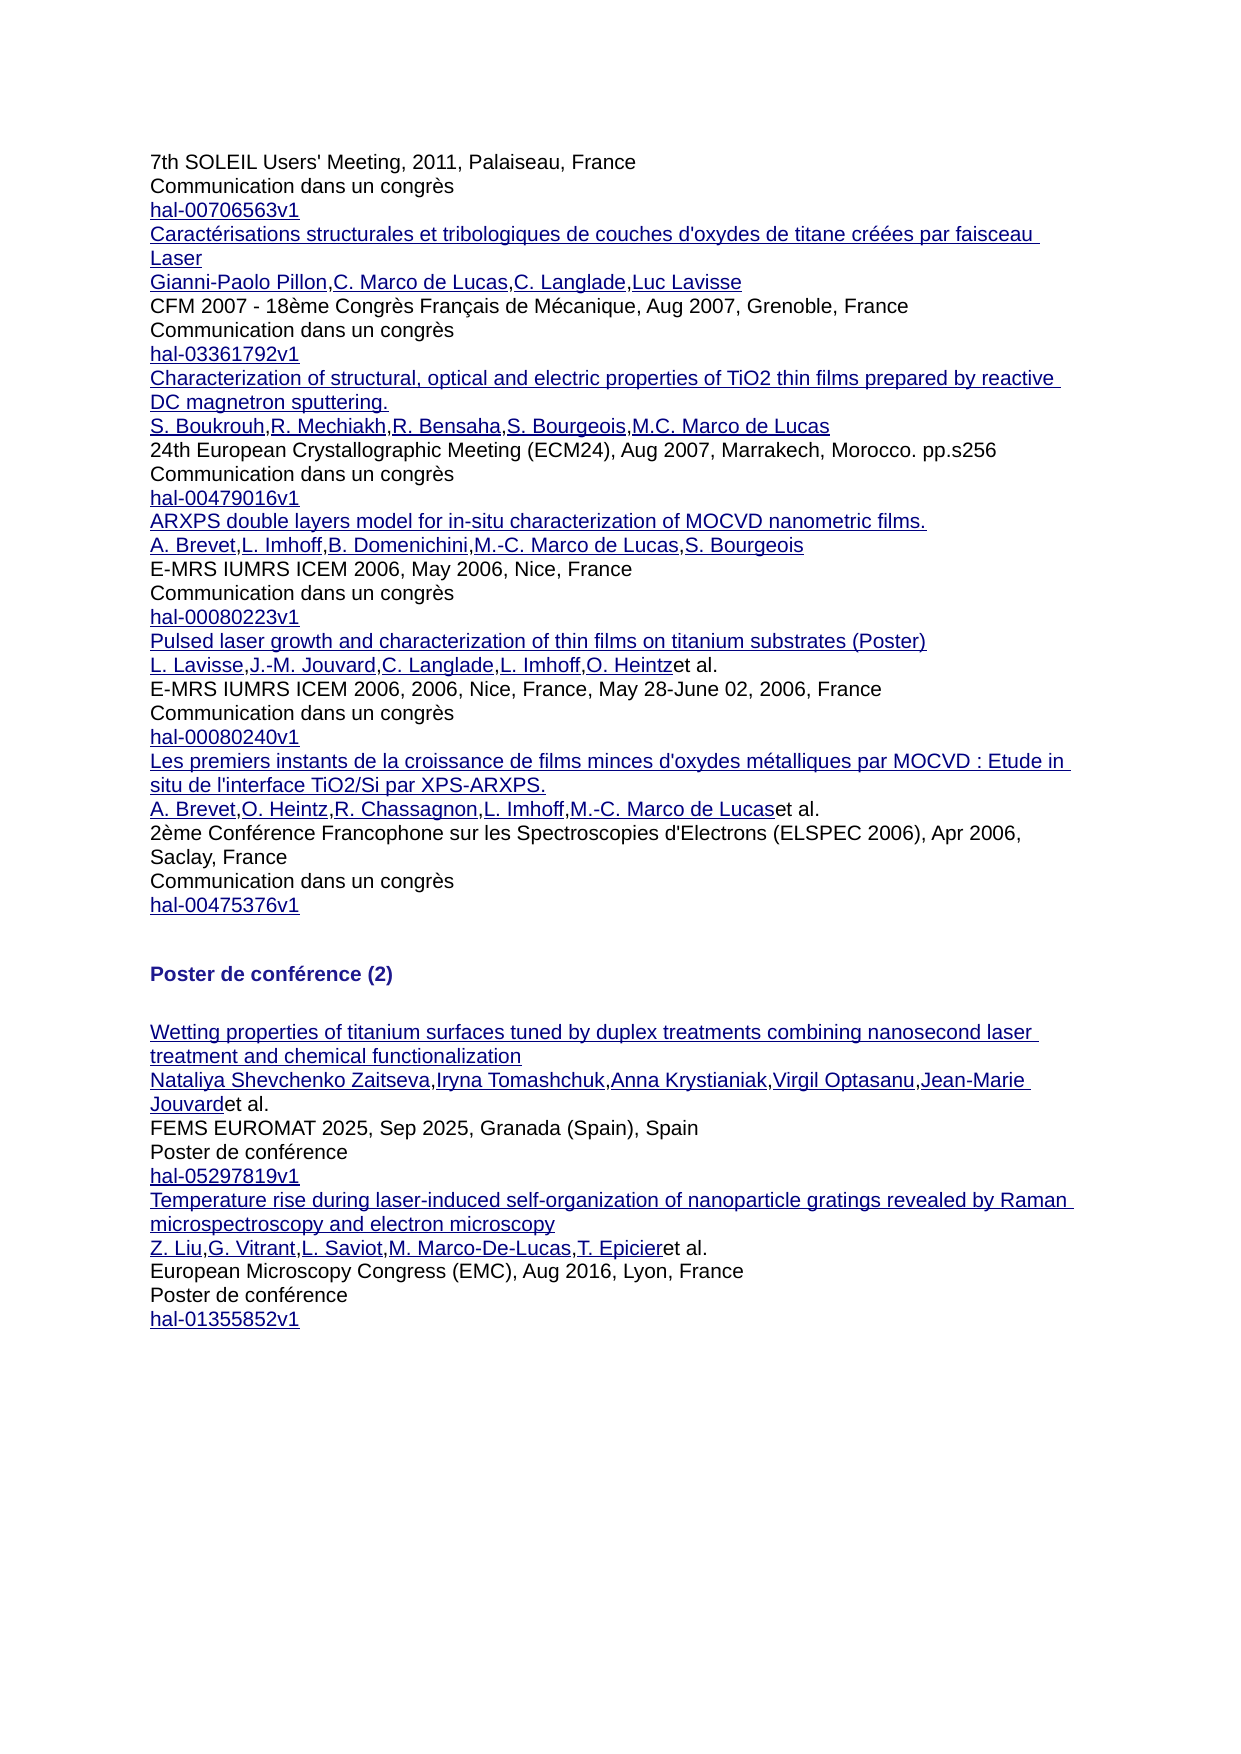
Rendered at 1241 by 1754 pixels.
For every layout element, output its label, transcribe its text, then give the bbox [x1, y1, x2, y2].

table_cell ARXPS double layers model for in-situ characterization of MOCVD nanometric films. A. Brevet,L. Imhoff,B. Domenichini,M.-C. Marco de Lucas,S. Bourgeois E-MRS IUMRS ICEM 2006, May 2006, Nice, France Communication dans un congrès hal-00080223v1 [150, 509, 1090, 629]
table_cell Les premiers instants de la croissance de films minces d'oxydes métalliques par MOCVD : Etude in situ de l'interface TiO2/Si par XPS-ARXPS. A. Brevet,O. Heintz,R. Chassagnon,L. Imhoff,M.-C. Marco de Lucaset al. 2ème Conférence Francophone sur les Spectroscopies d'Electrons (ELSPEC 2006), Apr 2006, Saclay, France Communication dans un congrès hal-00475376v1 [150, 749, 1090, 917]
table_header Wetting properties of titanium surfaces tuned by duplex treatments combining nanosecond laser treatment and chemical functionalization Nataliya Shevchenko Zaitseva,Iryna Tomashchuk,Anna Krystianiak,Virgil Optasanu,Jean-Marie Jouvardet al. FEMS EUROMAT 2025, Sep 2025, Granada (Spain), Spain Poster de conférence hal-05297819v1 [150, 1020, 1090, 1187]
table_cell Temperature rise during laser-induced self-organization of nanoparticle gratings revealed by Raman microspectroscopy and electron microscopy Z. Liu,G. Vitrant,L. Saviot,M. Marco-De-Lucas,T. Epicieret al. European Microscopy Congress (EMC), Aug 2016, Lyon, France Poster de conférence hal-01355852v1 [150, 1188, 1090, 1331]
table_cell Characterization of structural, optical and electric properties of TiO2 thin films prepared by reactive DC magnetron sputtering. S. Boukrouh,R. Mechiakh,R. Bensaha,S. Bourgeois,M.C. Marco de Lucas 24th European Crystallographic Meeting (ECM24), Aug 2007, Marrakech, Morocco. pp.s256 Communication dans un congrès hal-00479016v1 [150, 366, 1090, 509]
table_cell Caractérisations structurales et tribologiques de couches d'oxydes de titane créées par faisceau Laser Gianni-Paolo Pillon,C. Marco de Lucas,C. Langlade,Luc Lavisse CFM 2007 - 18ème Congrès Français de Mécanique, Aug 2007, Grenoble, France Communication dans un congrès hal-03361792v1 [150, 222, 1090, 366]
subtitle Poster de conférence (2) [150, 961, 1090, 985]
table_cell Pulsed laser growth and characterization of thin films on titanium substrates (Poster) L. Lavisse,J.-M. Jouvard,C. Langlade,L. Imhoff,O. Heintzet al. E-MRS IUMRS ICEM 2006, 2006, Nice, France, May 28-June 02, 2006, France Communication dans un congrès hal-00080240v1 [150, 629, 1090, 749]
table_cell 7th SOLEIL Users' Meeting, 2011, Palaiseau, France Communication dans un congrès hal-00706563v1 [150, 150, 1090, 222]
